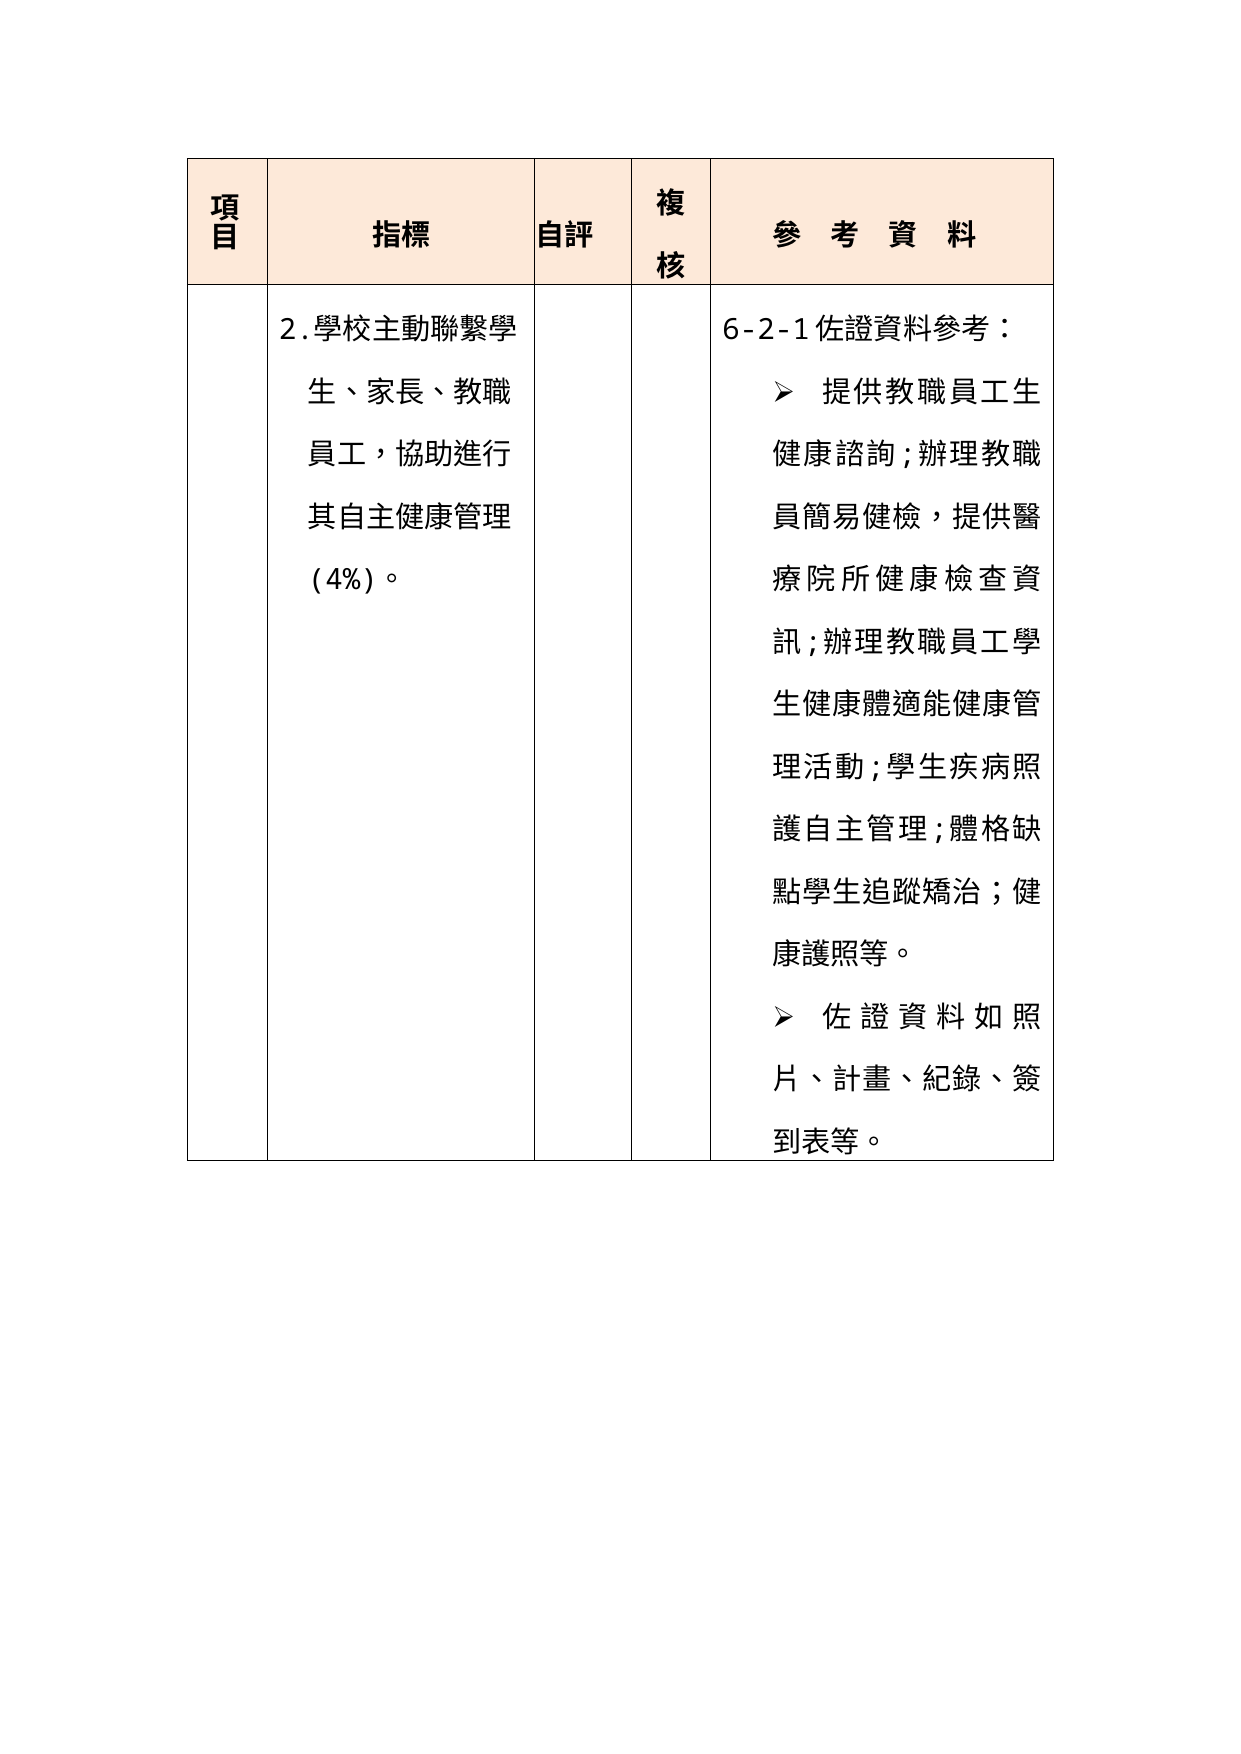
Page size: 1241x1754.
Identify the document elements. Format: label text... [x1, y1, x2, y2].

table_cell 6-2-1佐證資料參考： 提供教職員工生健康諮詢;辦理教職員簡易健檢，提供醫療院所健康檢查資訊;辦理教職員工學生健康體適能健康管理活動;學生疾病照護自主管理;體格缺點學生追蹤矯治；健康護照等。 佐證資料如照片、計畫、紀錄、簽到表等。 [711, 285, 1053, 1160]
table_cell 六、社區連結與合作:健康服務(11%) [188, 285, 267, 1160]
table_cell [632, 285, 710, 1160]
table_header 複核 [632, 159, 710, 284]
table_header 參 考 資 料 [711, 159, 1053, 284]
table_cell [535, 285, 631, 1160]
table_header 自評 [535, 159, 631, 284]
table_header 項目 [188, 159, 267, 284]
table_header 指標 [268, 159, 534, 284]
table_cell 2.學校主動聯繫學生、家長、教職員工，協助進行其自主健康管理(4%)。 [268, 285, 534, 1160]
